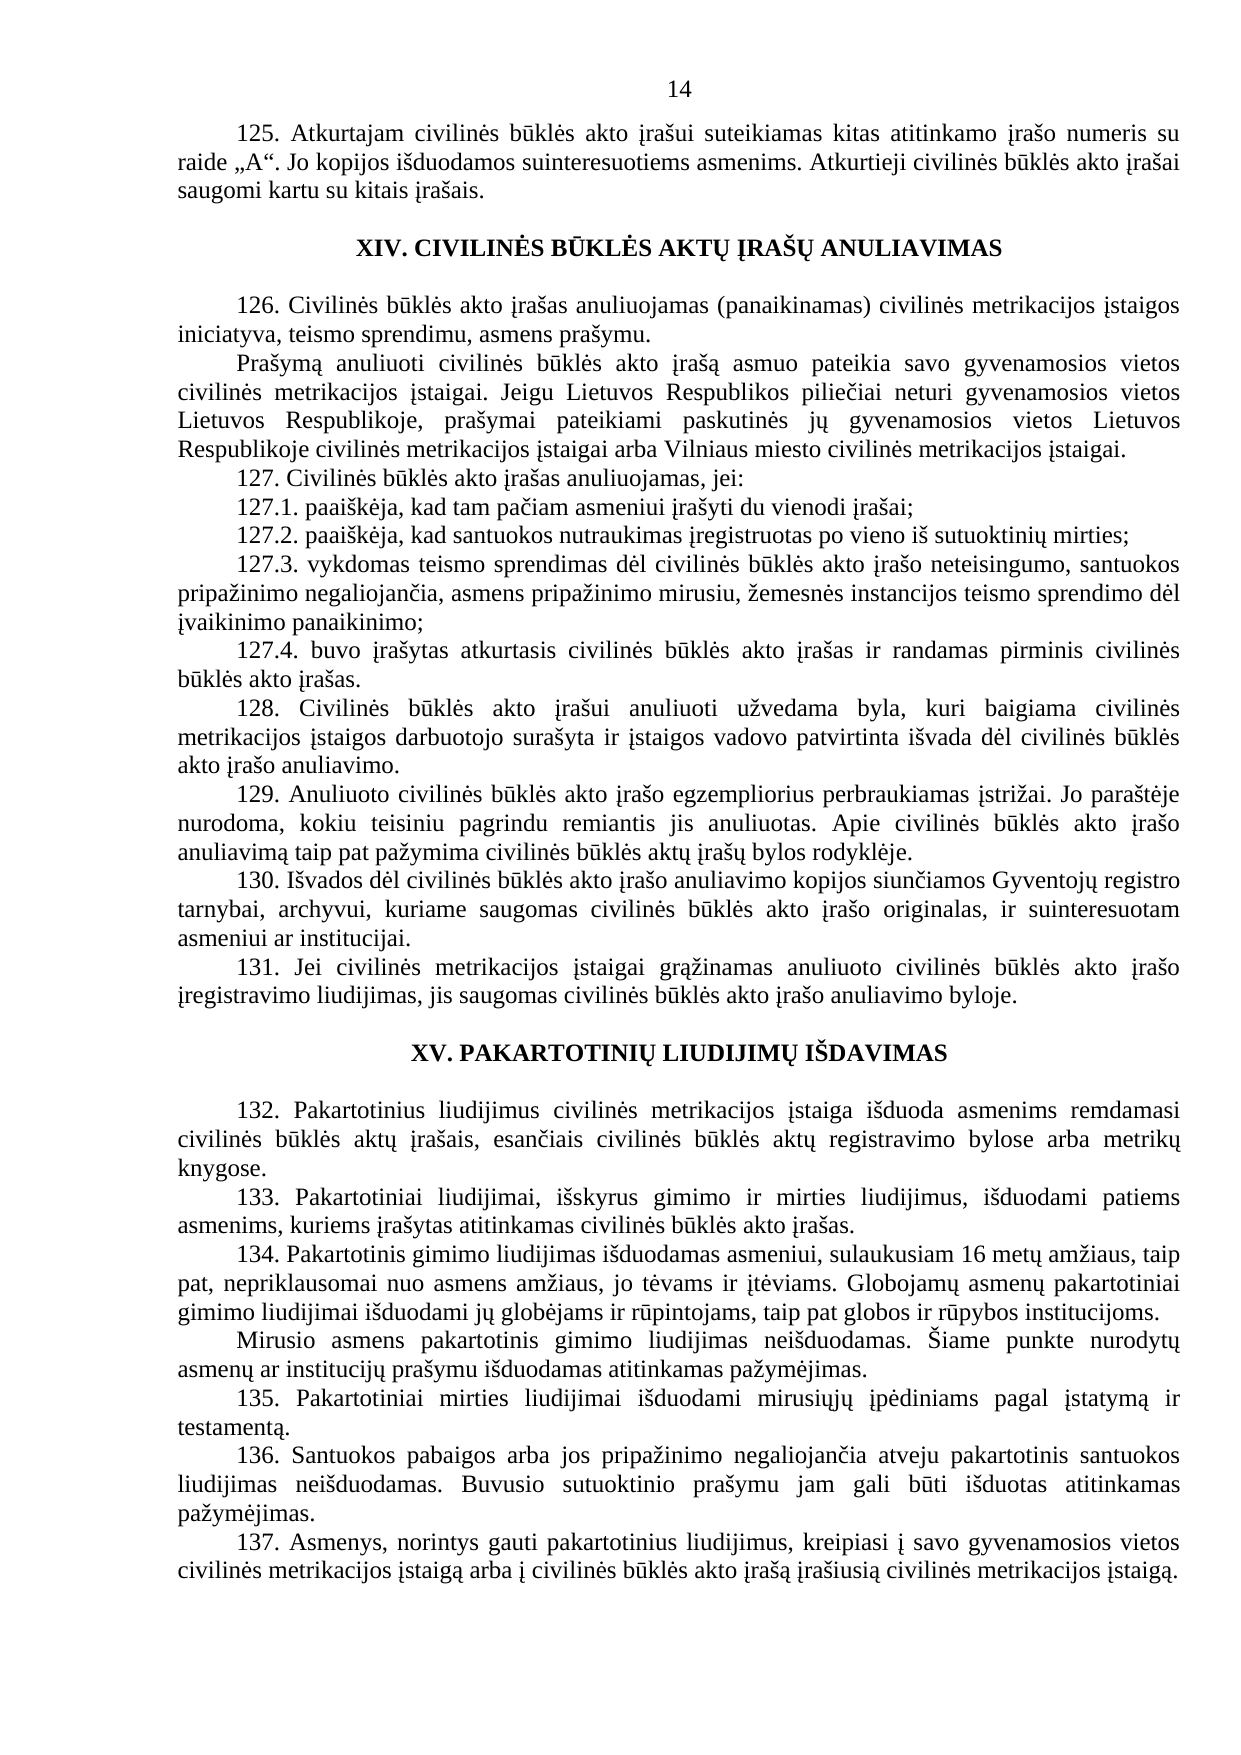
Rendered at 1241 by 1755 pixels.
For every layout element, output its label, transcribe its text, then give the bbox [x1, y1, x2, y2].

text 127. Civilinės būklės akto įrašas anuliuojamas, jei: [177, 463, 1181, 492]
text 135. Pakartotiniai mirties liudijimai išduodami mirusiųjų įpėdiniams pagal įstatymą ir testamentą. [177, 1383, 1181, 1441]
text XIV. CIVILINĖS BŪKLĖS AKTŲ ĮRAŠŲ ANULIAVIMAS [177, 233, 1181, 262]
text 131. Jei civilinės metrikacijos įstaigai grąžinamas anuliuoto civilinės būklės akto įrašo įregistravimo liudijimas, jis saugomas civilinės būklės akto įrašo anuliavimo byloje. [177, 952, 1181, 1009]
text 127.4. buvo įrašytas atkurtasis civilinės būklės akto įrašas ir randamas pirminis civilinės būklės akto įrašas. [177, 636, 1181, 693]
text 127.1. paaiškėja, kad tam pačiam asmeniui įrašyti du vienodi įrašai; [177, 492, 1181, 521]
text 126. Civilinės būklės akto įrašas anuliuojamas (panaikinamas) civilinės metrikacijos įstaigos iniciatyva, teismo sprendimu, asmens prašymu. [177, 291, 1181, 348]
text 128. Civilinės būklės akto įrašui anuliuoti užvedama byla, kuri baigiama civilinės metrikacijos įstaigos darbuotojo surašyta ir įstaigos vadovo patvirtinta išvada dėl civilinės būklės akto įrašo anuliavimo. [177, 693, 1181, 779]
text 125. Atkurtajam civilinės būklės akto įrašui suteikiamas kitas atitinkamo įrašo numeris su raide „A“. Jo kopijos išduodamos suinteresuotiems asmenims. Atkurtieji civilinės būklės akto įrašai saugomi kartu su kitais įrašais. [177, 118, 1181, 204]
text Prašymą anuliuoti civilinės būklės akto įrašą asmuo pateikia savo gyvenamosios vietos civilinės metrikacijos įstaigai. Jeigu Lietuvos Respublikos piliečiai neturi gyvenamosios vietos Lietuvos Respublikoje, prašymai pateikiami paskutinės jų gyvenamosios vietos Lietuvos Respublikoje civilinės metrikacijos įstaigai arba Vilniaus miesto civilinės metrikacijos įstaigai. [177, 348, 1181, 463]
text Mirusio asmens pakartotinis gimimo liudijimas neišduodamas. Šiame punkte nurodytų asmenų ar institucijų prašymu išduodamas atitinkamas pažymėjimas. [177, 1326, 1181, 1383]
text 136. Santuokos pabaigos arba jos pripažinimo negaliojančia atveju pakartotinis santuokos liudijimas neišduodamas. Buvusio sutuoktinio prašymu jam gali būti išduotas atitinkamas pažymėjimas. [177, 1441, 1181, 1527]
text 132. Pakartotinius liudijimus civilinės metrikacijos įstaiga išduoda asmenims remdamasi civilinės būklės aktų įrašais, esančiais civilinės būklės aktų registravimo bylose arba metrikų knygose. [177, 1096, 1181, 1182]
text XV. PAKARTOTINIŲ LIUDIJIMŲ IŠDAVIMAS [177, 1038, 1181, 1067]
text 130. Išvados dėl civilinės būklės akto įrašo anuliavimo kopijos siunčiamos Gyventojų registro tarnybai, archyvui, kuriame saugomas civilinės būklės akto įrašo originalas, ir suinteresuotam asmeniui ar institucijai. [177, 866, 1181, 952]
text 134. Pakartotinis gimimo liudijimas išduodamas asmeniui, sulaukusiam 16 metų amžiaus, taip pat, nepriklausomai nuo asmens amžiaus, jo tėvams ir įtėviams. Globojamų asmenų pakartotiniai gimimo liudijimai išduodami jų globėjams ir rūpintojams, taip pat globos ir rūpybos institucijoms. [177, 1239, 1181, 1326]
text 127.2. paaiškėja, kad santuokos nutraukimas įregistruotas po vieno iš sutuoktinių mirties; [177, 521, 1181, 549]
text 137. Asmenys, norintys gauti pakartotinius liudijimus, kreipiasi į savo gyvenamosios vietos civilinės metrikacijos įstaigą arba į civilinės būklės akto įrašą įrašiusią civilinės metrikacijos įstaigą. [177, 1527, 1181, 1584]
text 129. Anuliuoto civilinės būklės akto įrašo egzempliorius perbraukiamas įstrižai. Jo paraštėje nurodoma, kokiu teisiniu pagrindu remiantis jis anuliuotas. Apie civilinės būklės akto įrašo anuliavimą taip pat pažymima civilinės būklės aktų įrašų bylos rodyklėje. [177, 779, 1181, 866]
text 133. Pakartotiniai liudijimai, išskyrus gimimo ir mirties liudijimus, išduodami patiems asmenims, kuriems įrašytas atitinkamas civilinės būklės akto įrašas. [177, 1182, 1181, 1239]
text 127.3. vykdomas teismo sprendimas dėl civilinės būklės akto įrašo neteisingumo, santuokos pripažinimo negaliojančia, asmens pripažinimo mirusiu, žemesnės instancijos teismo sprendimo dėl įvaikinimo panaikinimo; [177, 549, 1181, 636]
